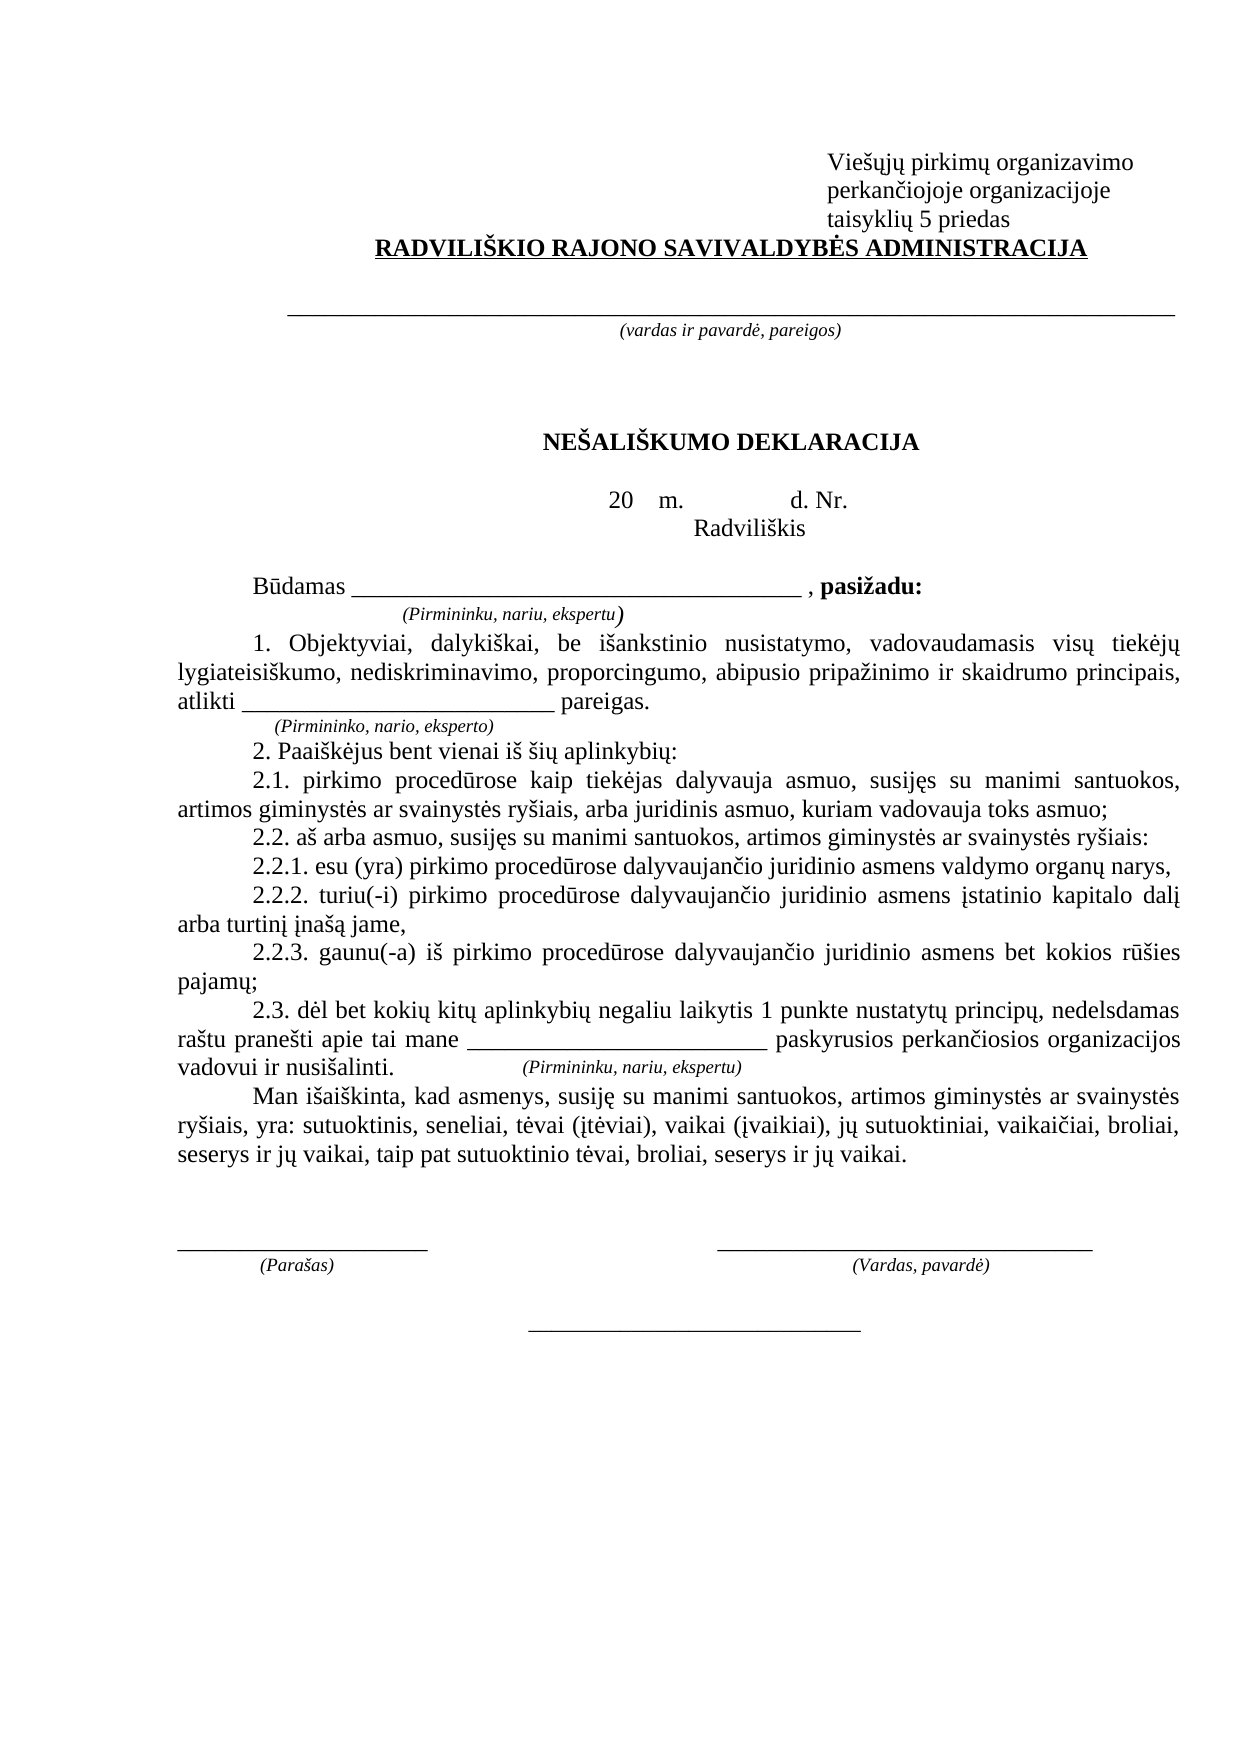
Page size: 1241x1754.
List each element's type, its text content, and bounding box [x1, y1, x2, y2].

text 2.2.2. turiu(-i) pirkimo procedūrose dalyvaujančio juridinio asmens įstatinio kapitalo dalį arba turtinį įnašą jame, [177, 880, 1181, 937]
text (vardas ir pavardė, pareigos) [177, 319, 1240, 341]
text _____________________________ [177, 1308, 1181, 1334]
text Radviliškis [177, 513, 1181, 542]
text _______________________________________________________________________ [177, 291, 1240, 319]
text 2.2. aš arba asmuo, susijęs su manimi santuokos, artimos giminystės ar svainystės ryšiais: [177, 822, 1181, 851]
text 2.2.1. esu (yra) pirkimo procedūrose dalyvaujančio juridinio asmens valdymo organų narys, [177, 851, 1181, 880]
text (Pirmininku, nariu, ekspertu) [177, 600, 1181, 628]
text 2.1. pirkimo procedūrose kaip tiekėjas dalyvauja asmuo, susijęs su manimi santuokos, artimos giminystės ar svainystės ryšiais, arba juridinis asmuo, kuriam vadovauja toks asmuo; [177, 765, 1181, 822]
text RADVILIŠKIO RAJONO SAVIVALDYBĖS ADMINISTRACIJA [177, 233, 1240, 262]
text (Parašas) (Vardas, pavardė) [177, 1254, 1240, 1275]
text 2.3. dėl bet kokių kitų aplinkybių negaliu laikytis 1 punkte nustatytų principų, nedelsdamas raštu pranešti apie tai mane ________________________ paskyrusios perkančiosios organizacijos vadovui ir nusišalinti. (Pirmininku, nariu, ekspertu) [177, 995, 1181, 1081]
text 2.2.3. gaunu(-a) iš pirkimo procedūrose dalyvaujančio juridinio asmens bet kokios rūšies pajamų; [177, 937, 1181, 995]
text Man išaiškinta, kad asmenys, susiję su manimi santuokos, artimos giminystės ar svainystės ryšiais, yra: sutuoktinis, seneliai, tėvai (įtėviai), vaikai (įvaikiai), jų sutuoktiniai, vaikaičiai, broliai, seserys ir jų vaikai, taip pat sutuoktinio tėvai, broliai, seserys ir jų vaikai. [177, 1081, 1181, 1167]
text 1. Objektyviai, dalykiškai, be išankstinio nusistatymo, vadovaudamasis visų tiekėjų lygiateisiškumo, nediskriminavimo, proporcingumo, abipusio pripažinimo ir skaidrumo principais, atlikti _________________________ pareigas. [177, 628, 1181, 715]
text 2. Paaiškėjus bent vienai iš šių aplinkybių: [177, 736, 1181, 765]
text Būdamas ____________________________________ , pasižadu: [177, 571, 1181, 600]
text ____________________ ______________________________ [177, 1225, 1240, 1254]
text (Pirmininko, nario, eksperto) [177, 715, 1181, 736]
text NEŠALIŠKUMO DEKLARACIJA [177, 427, 1240, 456]
text 20 m. d. Nr. [177, 485, 1240, 513]
text Viešųjų pirkimų organizavimo perkančiojoje organizacijoje taisyklių 5 priedas [827, 147, 1181, 233]
